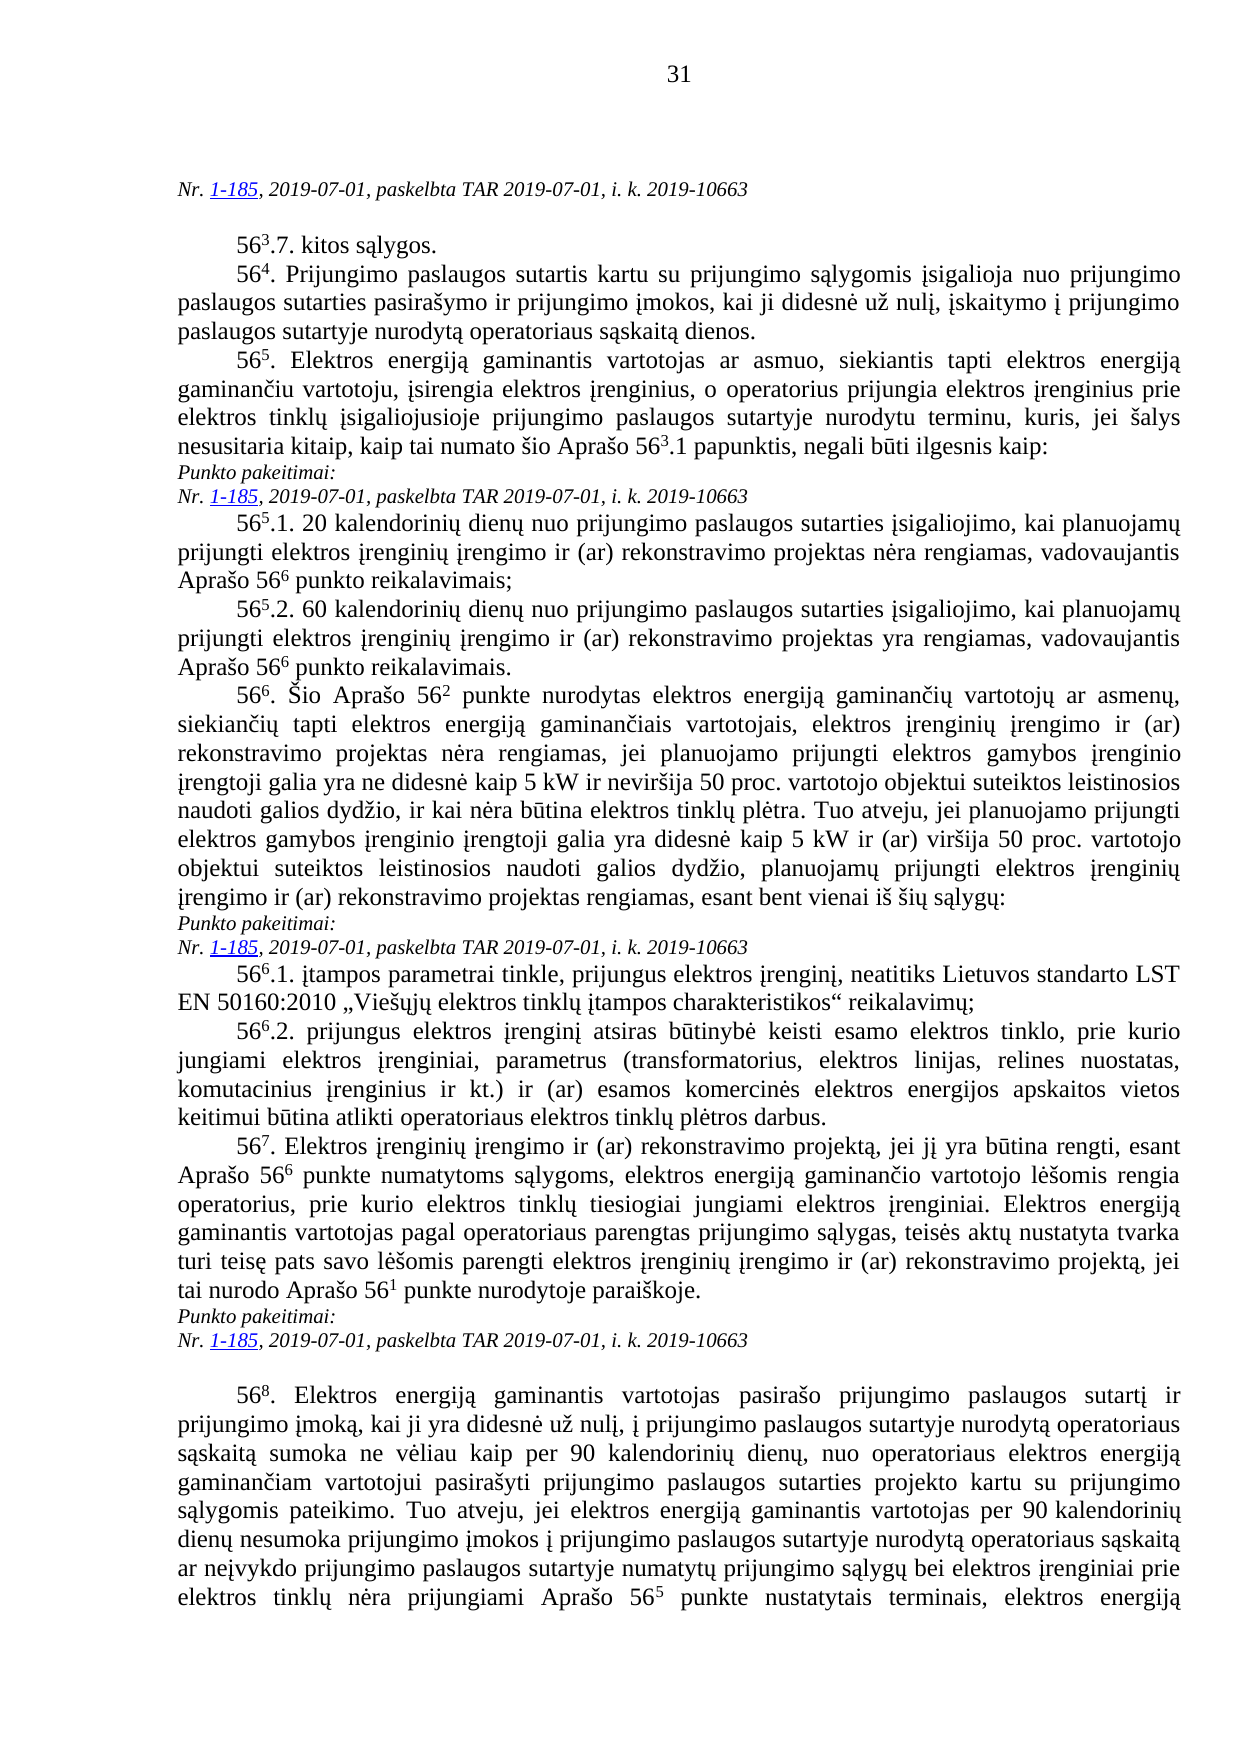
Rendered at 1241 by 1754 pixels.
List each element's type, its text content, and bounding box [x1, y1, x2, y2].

text 568. Elektros energiją gaminantis vartotojas pasirašo prijungimo paslaugos sutartį ir prijungimo įmoką, kai ji yra didesnė už nulį, į prijungimo paslaugos sutartyje nurodytą operatoriaus sąskaitą sumoka ne vėliau kaip per 90 kalendorinių dienų, nuo operatoriaus elektros energiją gaminančiam vartotojui pasirašyti prijungimo paslaugos sutarties projekto kartu su prijungimo sąlygomis pateikimo. Tuo atveju, jei elektros energiją gaminantis vartotojas per 90 kalendorinių dienų nesumoka prijungimo įmokos į prijungimo paslaugos sutartyje nurodytą operatoriaus sąskaitą ar neįvykdo prijungimo paslaugos sutartyje numatytų prijungimo sąlygų bei elektros įrenginiai prie elektros tinklų nėra prijungiami Aprašo 565 punkte nustatytais terminais, elektros energiją [177, 1381, 1181, 1611]
text Nr. 1-185, 2019-07-01, paskelbta TAR 2019-07-01, i. k. 2019-10663 [177, 484, 1181, 508]
text 565. Elektros energiją gaminantis vartotojas ar asmuo, siekiantis tapti elektros energiją gaminančiu vartotoju, įsirengia elektros įrenginius, o operatorius prijungia elektros įrenginius prie elektros tinklų įsigaliojusioje prijungimo paslaugos sutartyje nurodytu terminu, kuris, jei šalys nesusitaria kitaip, kaip tai numato šio Aprašo 563.1 papunktis, negali būti ilgesnis kaip: [177, 345, 1181, 460]
text Punkto pakeitimai: [177, 1304, 1181, 1328]
text 566.2. prijungus elektros įrenginį atsiras būtinybė keisti esamo elektros tinklo, prie kurio jungiami elektros įrenginiai, parametrus (transformatorius, elektros linijas, relines nuostatas, komutacinius įrenginius ir kt.) ir (ar) esamos komercinės elektros energijos apskaitos vietos keitimui būtina atlikti operatoriaus elektros tinklų plėtros darbus. [177, 1016, 1181, 1131]
text 566. Šio Aprašo 562 punkte nurodytas elektros energiją gaminančių vartotojų ar asmenų, siekiančių tapti elektros energiją gaminančiais vartotojais, elektros įrenginių įrengimo ir (ar) rekonstravimo projektas nėra rengiamas, jei planuojamo prijungti elektros gamybos įrenginio įrengtoji galia yra ne didesnė kaip 5 kW ir neviršija 50 proc. vartotojo objektui suteiktos leistinosios naudoti galios dydžio, ir kai nėra būtina elektros tinklų plėtra. Tuo atveju, jei planuojamo prijungti elektros gamybos įrenginio įrengtoji galia yra didesnė kaip 5 kW ir (ar) viršija 50 proc. vartotojo objektui suteiktos leistinosios naudoti galios dydžio, planuojamų prijungti elektros įrenginių įrengimo ir (ar) rekonstravimo projektas rengiamas, esant bent vienai iš šių sąlygų: [177, 681, 1181, 911]
text 567. Elektros įrenginių įrengimo ir (ar) rekonstravimo projektą, jei jį yra būtina rengti, esant Aprašo 566 punkte numatytoms sąlygoms, elektros energiją gaminančio vartotojo lėšomis rengia operatorius, prie kurio elektros tinklų tiesiogiai jungiami elektros įrenginiai. Elektros energiją gaminantis vartotojas pagal operatoriaus parengtas prijungimo sąlygas, teisės aktų nustatyta tvarka turi teisę pats savo lėšomis parengti elektros įrenginių įrengimo ir (ar) rekonstravimo projektą, jei tai nurodo Aprašo 561 punkte nurodytoje paraiškoje. [177, 1131, 1181, 1304]
text 566.1. įtampos parametrai tinkle, prijungus elektros įrenginį, neatitiks Lietuvos standarto LST EN 50160:2010 „Viešųjų elektros tinklų įtampos charakteristikos“ reikalavimų; [177, 959, 1181, 1016]
text 564. Prijungimo paslaugos sutartis kartu su prijungimo sąlygomis įsigalioja nuo prijungimo paslaugos sutarties pasirašymo ir prijungimo įmokos, kai ji didesnė už nulį, įskaitymo į prijungimo paslaugos sutartyje nurodytą operatoriaus sąskaitą dienos. [177, 259, 1181, 345]
text Punkto pakeitimai: [177, 911, 1181, 935]
text Punkto pakeitimai: [177, 460, 1181, 484]
text Nr. 1-185, 2019-07-01, paskelbta TAR 2019-07-01, i. k. 2019-10663 [177, 935, 1181, 959]
text 563.7. kitos sąlygos. [177, 230, 1181, 259]
text Nr. 1-185, 2019-07-01, paskelbta TAR 2019-07-01, i. k. 2019-10663 [177, 177, 1181, 201]
text Nr. 1-185, 2019-07-01, paskelbta TAR 2019-07-01, i. k. 2019-10663 [177, 1328, 1181, 1352]
text 565.1. 20 kalendorinių dienų nuo prijungimo paslaugos sutarties įsigaliojimo, kai planuojamų prijungti elektros įrenginių įrengimo ir (ar) rekonstravimo projektas nėra rengiamas, vadovaujantis Aprašo 566 punkto reikalavimais; [177, 508, 1181, 594]
text 565.2. 60 kalendorinių dienų nuo prijungimo paslaugos sutarties įsigaliojimo, kai planuojamų prijungti elektros įrenginių įrengimo ir (ar) rekonstravimo projektas yra rengiamas, vadovaujantis Aprašo 566 punkto reikalavimais. [177, 594, 1181, 681]
